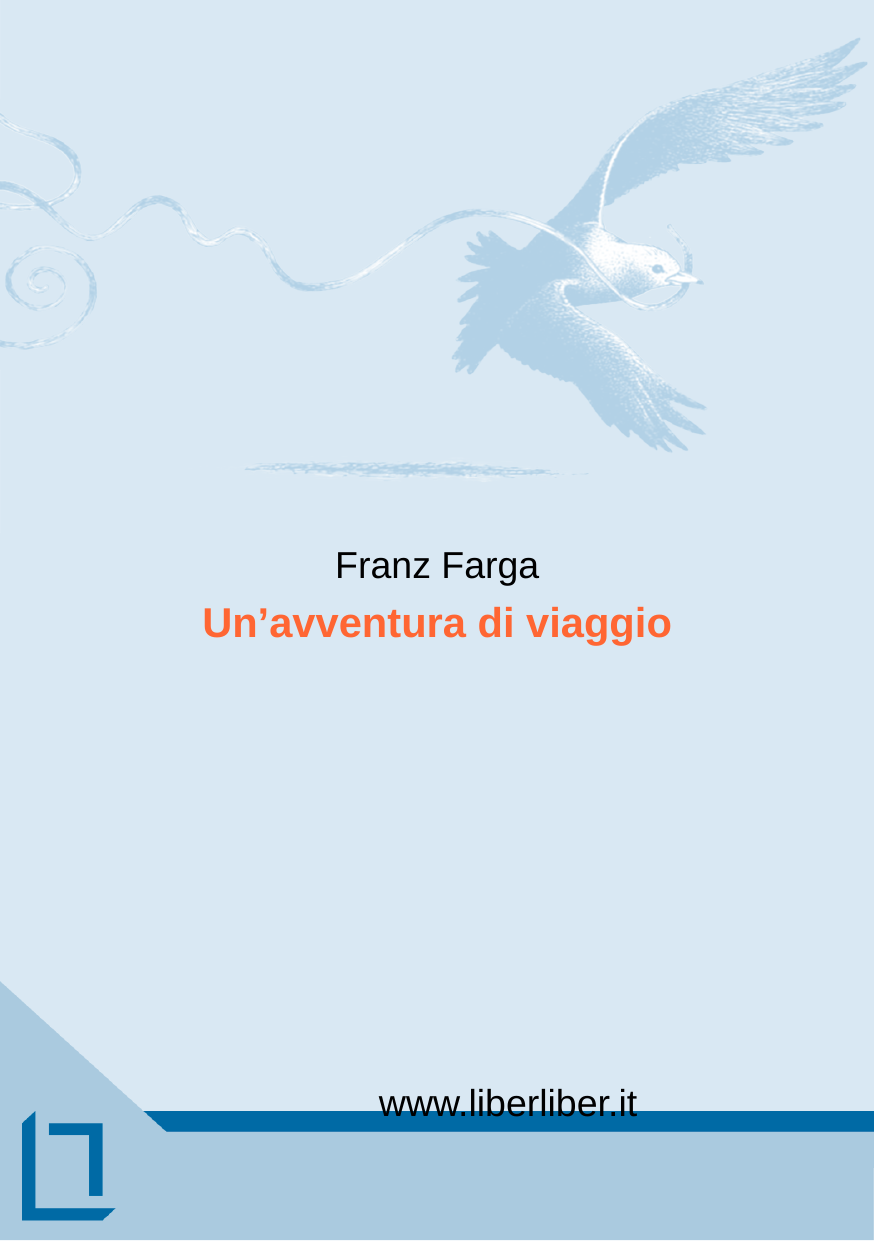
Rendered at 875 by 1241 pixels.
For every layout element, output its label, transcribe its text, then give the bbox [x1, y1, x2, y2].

text Un’avventura di viaggio [94, 598, 779, 646]
text www.liberliber.it [331, 1081, 685, 1124]
picture [0, 0, 874, 1241]
text Franz Farga [94, 543, 779, 586]
